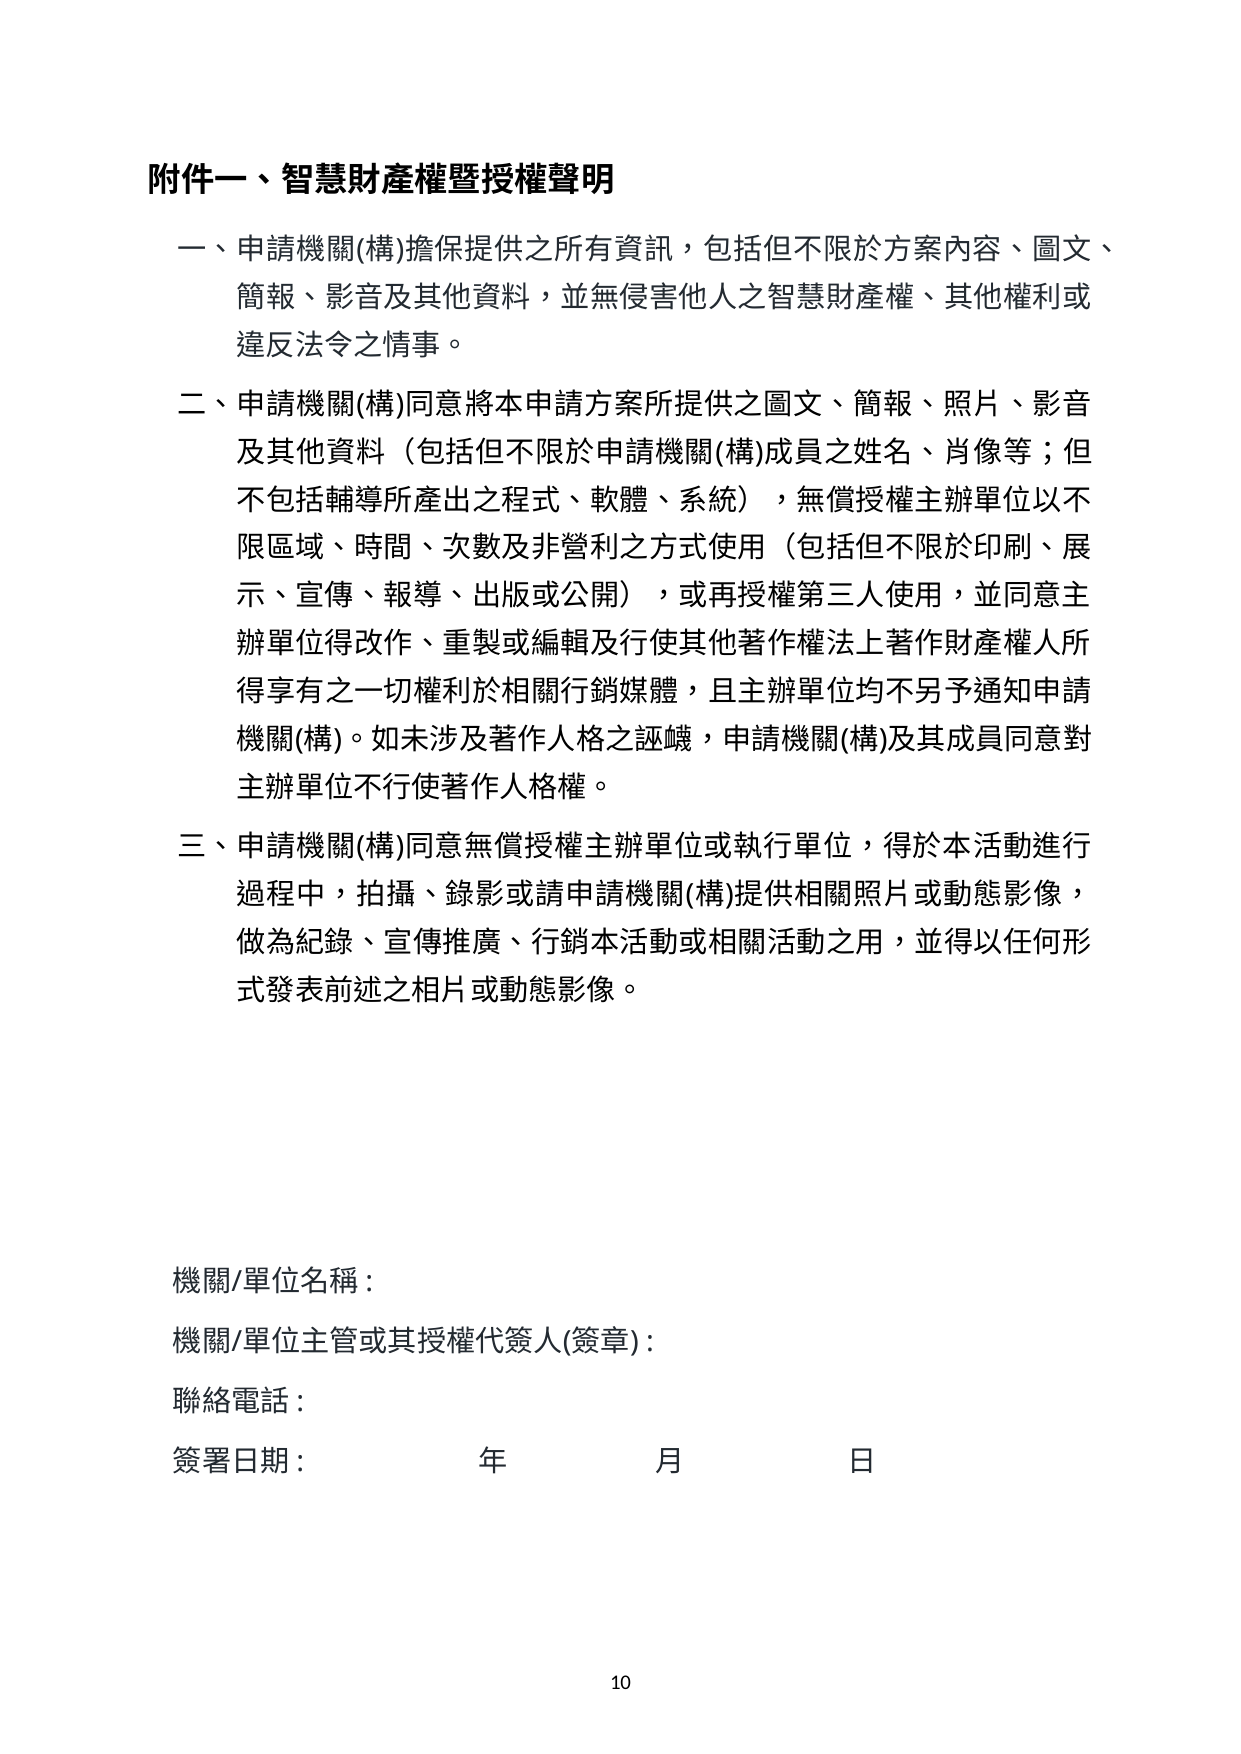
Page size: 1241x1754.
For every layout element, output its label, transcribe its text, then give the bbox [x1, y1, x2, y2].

text 機關/單位主管或其授權代簽人(簽章) : [173, 1318, 1093, 1360]
text 聯絡電話 : [173, 1378, 1093, 1420]
list 申請機關(構)同意將本申請方案所提供之圖文、簡報、照片、影音及其他資料（包括但不限於申請機關(構)成員之姓名、肖像等；但不包括輔導所產出之程式、軟體、系統），無償授權主辦單位以不限區域、時間、次數及非營利之方式使用（包括但不限於印刷、展示、宣傳、報導、出版或公開），或再授權第三人使用，並同意主辦單位得改作、重製或編輯及行使其他著作權法上著作財產權人所得享有之一切權利於相關行銷媒體，且主辦單位均不另予通知申請機關(構)。如未涉及著作人格之誣衊，申請機關(構)及其成員同意對主辦單位不行使著作人格權。 [177, 376, 1093, 807]
text 簽署日期 : 年 月 日 [173, 1438, 1093, 1480]
text 機關/單位名稱 : [173, 1258, 1093, 1300]
list 申請機關(構)同意無償授權主辦單位或執行單位，得於本活動進行過程中，拍攝、錄影或請申請機關(構)提供相關照片或動態影像，做為紀錄、宣傳推廣、行銷本活動或相關活動之用，並得以任何形式發表前述之相片或動態影像。 [177, 818, 1093, 1010]
list 申請機關(構)擔保提供之所有資訊，包括但不限於方案內容、圖文、簡報、影音及其他資料，並無侵害他人之智慧財產權、其他權利或違反法令之情事。 [177, 221, 1093, 364]
subtitle 附件一、智慧財產權暨授權聲明 [148, 150, 1093, 202]
